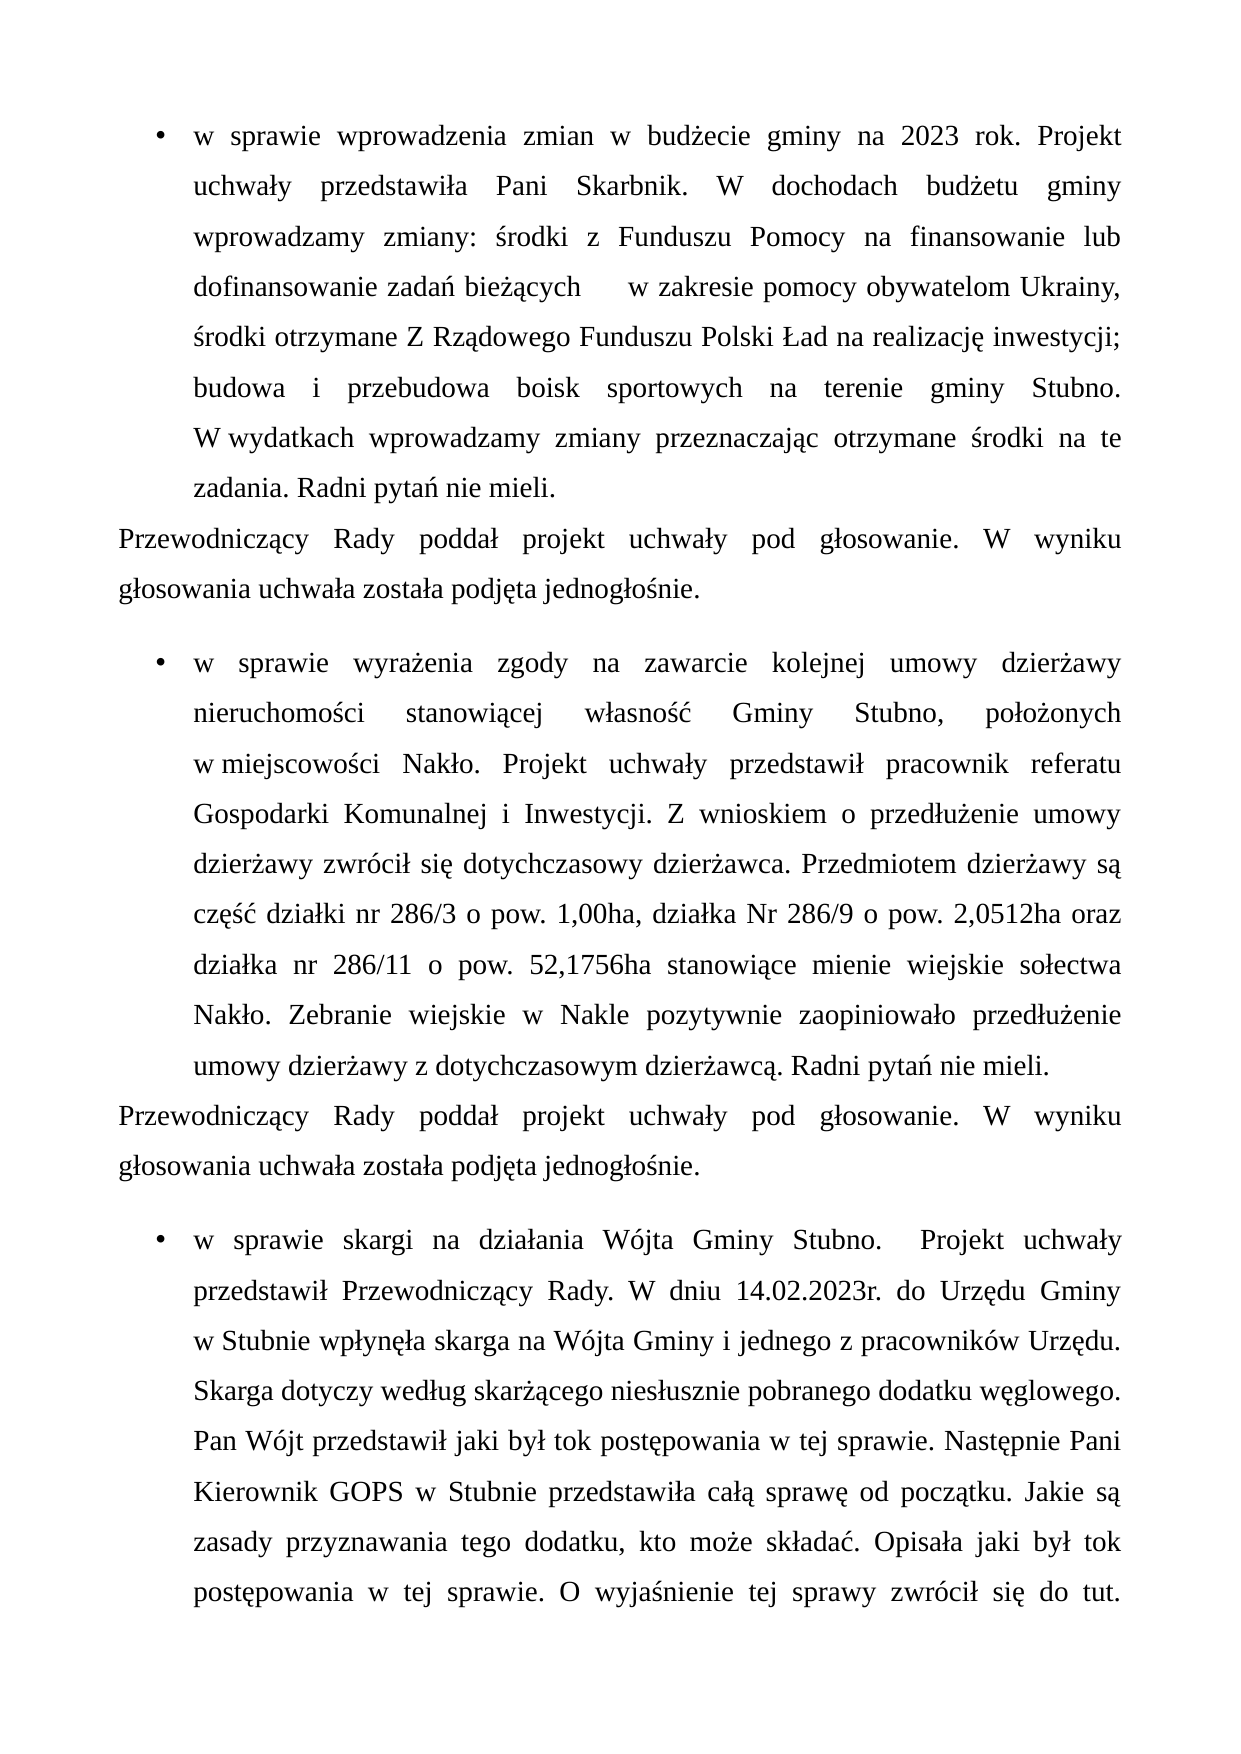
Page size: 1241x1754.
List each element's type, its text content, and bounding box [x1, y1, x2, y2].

text Przewodniczący Rady poddał projekt uchwały pod głosowanie. W wyniku głosowania uchwała została podjęta jednogłośnie. [118, 521, 1122, 604]
list w sprawie wyrażenia zgody na zawarcie kolejnej umowy dzierżawy nieruchomości stanowiącej własność Gminy Stubno, położonych w miejscowości Nakło. Projekt uchwały przedstawił pracownik referatu Gospodarki Komunalnej i Inwestycji. Z wnioskiem o przedłużenie umowy dzierżawy zwrócił się dotychczasowy dzierżawca. Przedmiotem dzierżawy są część działki nr 286/3 o pow. 1,00ha, działka Nr 286/9 o pow. 2,0512ha oraz działka nr 286/11 o pow. 52,1756ha stanowiące mienie wiejskie sołectwa Nakło. Zebranie wiejskie w Nakle pozytywnie zaopiniowało przedłużenie umowy dzierżawy z dotychczasowym dzierżawcą. Radni pytań nie mieli. [156, 645, 1122, 1081]
list w sprawie skargi na działania Wójta Gminy Stubno. Projekt uchwały przedstawił Przewodniczący Rady. W dniu 14.02.2023r. do Urzędu Gminy w Stubnie wpłynęła skarga na Wójta Gminy i jednego z pracowników Urzędu. Skarga dotyczy według skarżącego niesłusznie pobranego dodatku węglowego. Pan Wójt przedstawił jaki był tok postępowania w tej sprawie. Następnie Pani Kierownik GOPS w Stubnie przedstawiła całą sprawę od początku. Jakie są zasady przyznawania tego dodatku, kto może składać. Opisała jaki był tok postępowania w tej sprawie. O wyjaśnienie tej sprawy zwrócił się do tut. [156, 1222, 1122, 1608]
text Przewodniczący Rady poddał projekt uchwały pod głosowanie. W wyniku głosowania uchwała została podjęta jednogłośnie. [118, 1098, 1122, 1182]
list w sprawie wprowadzenia zmian w budżecie gminy na 2023 rok. Projekt uchwały przedstawiła Pani Skarbnik. W dochodach budżetu gminy wprowadzamy zmiany: środki z Funduszu Pomocy na finansowanie lub dofinansowanie zadań bieżących w zakresie pomocy obywatelom Ukrainy, środki otrzymane Z Rządowego Funduszu Polski Ład na realizację inwestycji; budowa i przebudowa boisk sportowych na terenie gminy Stubno. W wydatkach wprowadzamy zmiany przeznaczając otrzymane środki na te zadania. Radni pytań nie mieli. [156, 118, 1122, 504]
